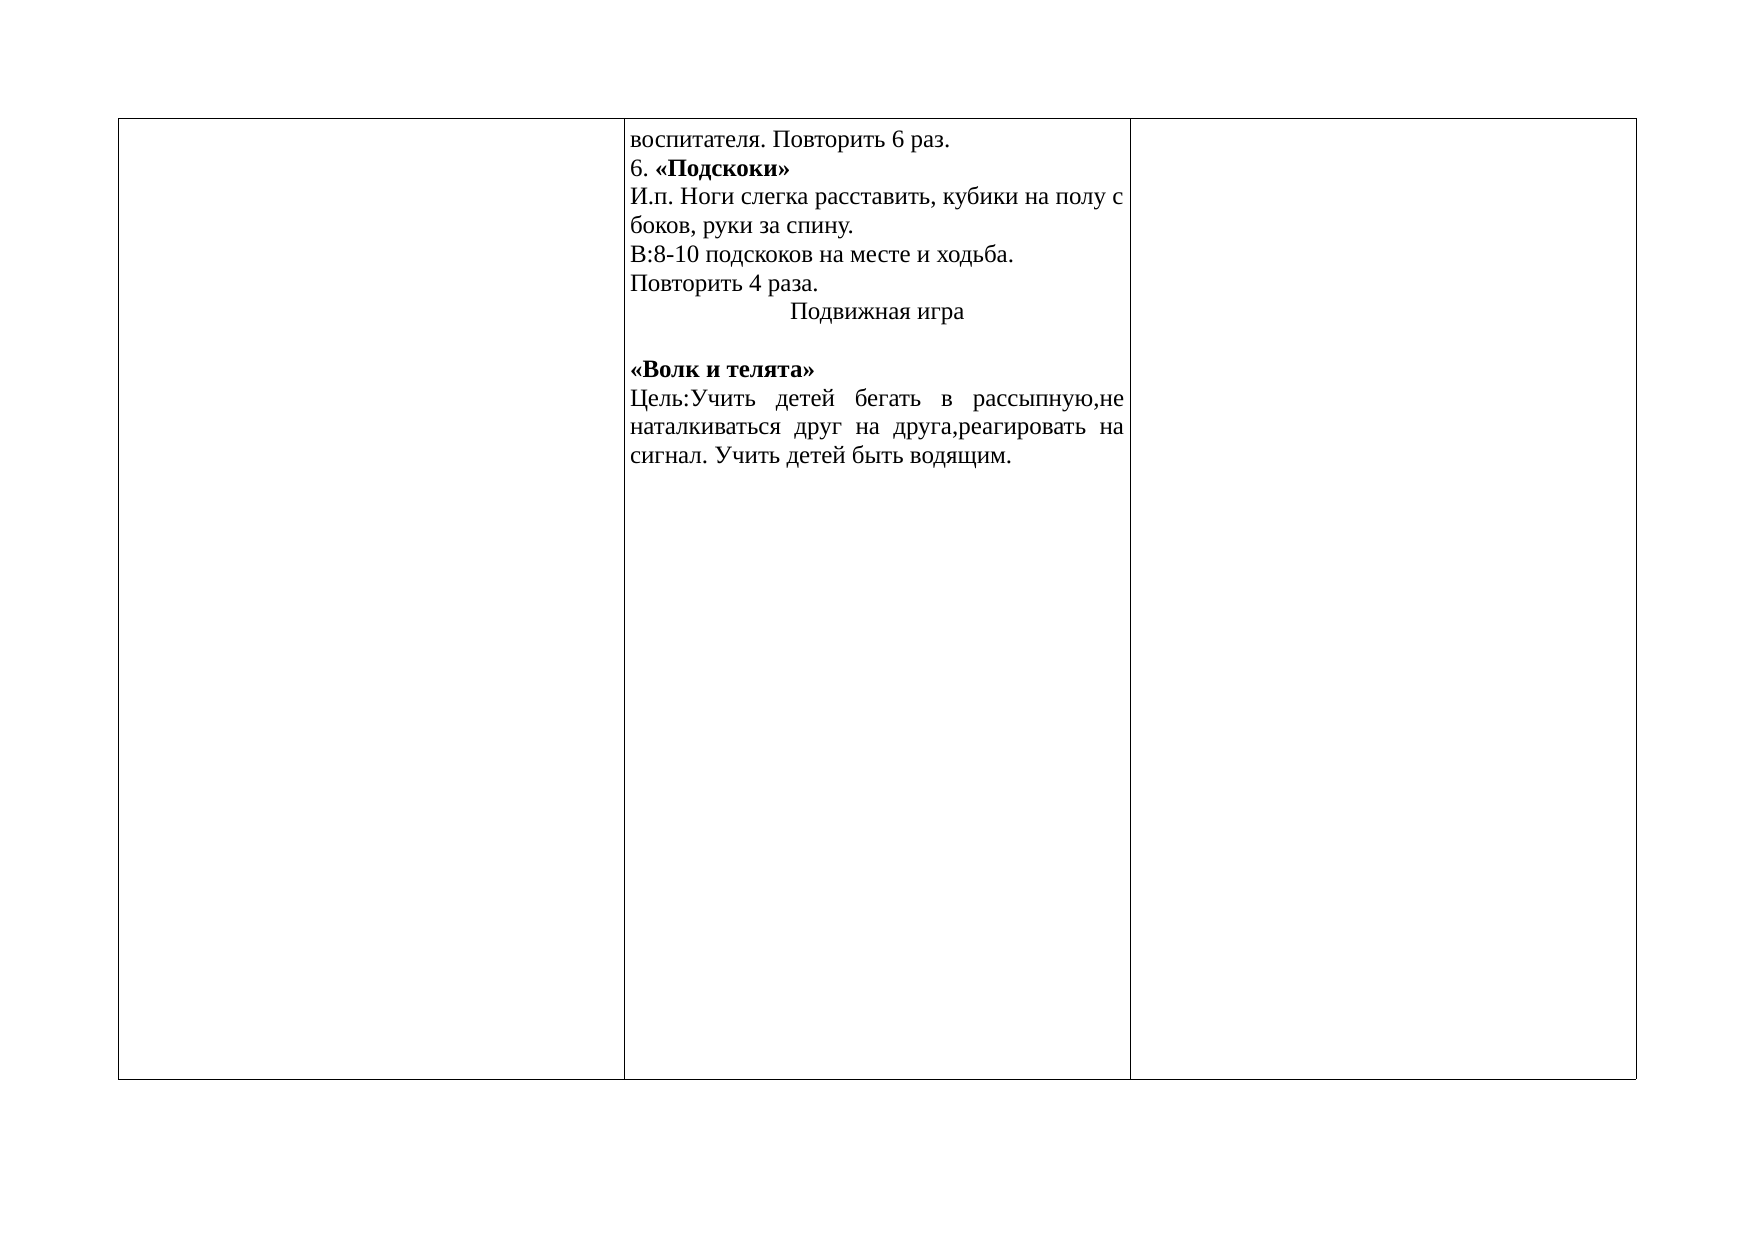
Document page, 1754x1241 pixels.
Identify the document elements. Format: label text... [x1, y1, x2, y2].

table_cell [119, 119, 624, 1078]
table_cell воспитателя. Повторить 6 раз. 6. «Подскоки» И.п. Ноги слегка расставить, кубики на полу с боков, руки за спину. В:8-10 подскоков на месте и ходьба. Повторить 4 раза. Подвижная игра «Волк и телята» Цель:Учить детей бегать в рассыпную,не наталкиваться друг на друга,реагировать на сигнал. Учить детей быть водящим. [625, 119, 1130, 1078]
table_cell [1131, 119, 1636, 1078]
